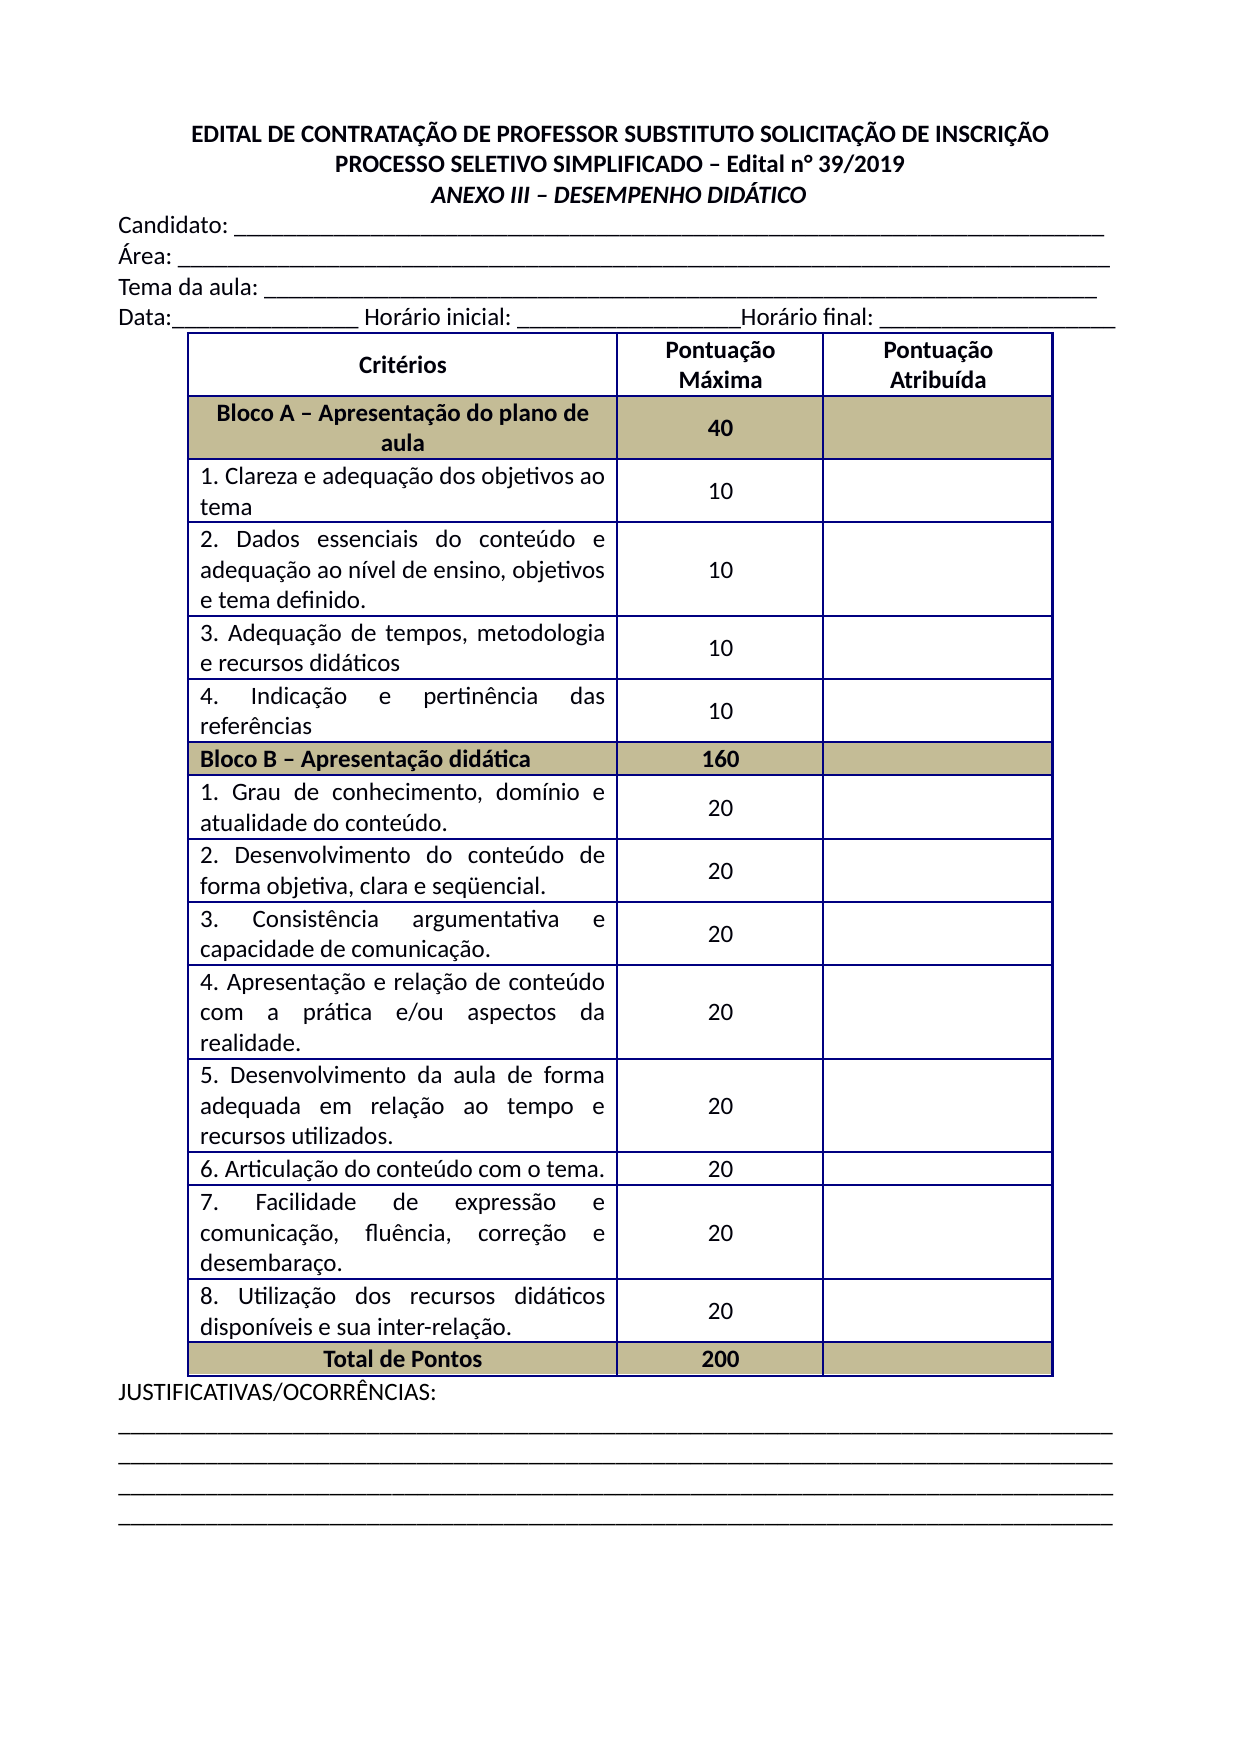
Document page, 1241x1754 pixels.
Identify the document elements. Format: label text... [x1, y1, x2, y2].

table_cell 2. Dados essenciais do conteúdo e adequação ao nível de ensino, objetivos e tema definido. [189, 523, 616, 615]
table_cell 20 [618, 1186, 822, 1278]
text Tema da aula: ___________________________________________________________________ [118, 271, 1122, 301]
table_cell 40 [618, 397, 822, 458]
table_cell 4. Apresentação e relação de conteúdo com a prática e/ou aspectos da realidade. [189, 966, 616, 1057]
table_cell 200 [618, 1343, 822, 1374]
table_cell 20 [618, 903, 822, 964]
table_cell 5. Desenvolvimento da aula de forma adequada em relação ao tempo e recursos utilizados. [189, 1060, 616, 1151]
table_cell 20 [618, 840, 822, 901]
table_cell [824, 903, 1051, 964]
table_cell [824, 523, 1051, 615]
table_cell [824, 966, 1051, 1057]
table_cell 8. Utilização dos recursos didáticos disponíveis e sua inter-relação. [189, 1280, 616, 1341]
table_cell Bloco B – Apresentação didática [189, 743, 616, 774]
table_cell [824, 460, 1051, 521]
table_cell 20 [618, 1060, 822, 1151]
table_cell 3. Consistência argumentativa e capacidade de comunicação. [189, 903, 616, 964]
table_cell [824, 743, 1051, 774]
text EDITAL DE CONTRATAÇÃO DE PROFESSOR SUBSTITUTO SOLICITAÇÃO DE INSCRIÇÃO PROCESSO SELETIVO SIMPLIFICADO – Edital n° 39/2019 [118, 118, 1122, 179]
text Área: ___________________________________________________________________________ [118, 240, 1122, 271]
text ANEXO III – DESEMPENHO DIDÁTICO [118, 179, 1122, 210]
table_cell 10 [618, 523, 822, 615]
table_cell [824, 1343, 1051, 1374]
table_cell [824, 680, 1051, 741]
table_header Pontuação Atribuída [824, 334, 1051, 395]
table_cell 1. Grau de conhecimento, domínio e atualidade do conteúdo. [189, 776, 616, 837]
table_cell 6. Articulação do conteúdo com o tema. [189, 1153, 616, 1184]
table_cell [824, 1060, 1051, 1151]
table_cell 160 [618, 743, 822, 774]
table_cell Bloco A – Apresentação do plano de aula [189, 397, 616, 458]
text Candidato: ______________________________________________________________________ [118, 210, 1122, 240]
table_cell [824, 397, 1051, 458]
table_cell [824, 1280, 1051, 1341]
table_cell 7. Facilidade de expressão e comunicação, fluência, correção e desembaraço. [189, 1186, 616, 1278]
table_cell 20 [618, 1280, 822, 1341]
table_cell [824, 1153, 1051, 1184]
table_cell [824, 1186, 1051, 1278]
table_cell 20 [618, 966, 822, 1057]
table_cell 10 [618, 460, 822, 521]
table_cell [824, 776, 1051, 837]
table_cell 2. Desenvolvimento do conteúdo de forma objetiva, clara e seqüencial. [189, 840, 616, 901]
table_header Critérios [189, 334, 616, 395]
table_header Pontuação Máxima [618, 334, 822, 395]
table_cell 20 [618, 776, 822, 837]
table_cell 3. Adequação de tempos, metodologia e recursos didáticos [189, 617, 616, 678]
text Data:_______________ Horário inicial: __________________Horário final: ___________________ [118, 301, 1122, 332]
table_cell 20 [618, 1153, 822, 1184]
table_cell [824, 840, 1051, 901]
table_cell [824, 617, 1051, 678]
table_cell 10 [618, 680, 822, 741]
table_cell 10 [618, 617, 822, 678]
table_cell 1. Clareza e adequação dos objetivos ao tema [189, 460, 616, 521]
text JUSTIFICATIVAS/OCORRÊNCIAS: ________________________________________________________________________________________________________________________________________________________________________________________________________________________________________________________________________________________________________________________________ [118, 1377, 1122, 1529]
table_cell 4. Indicação e pertinência das referências [189, 680, 616, 741]
table_cell Total de Pontos [189, 1343, 616, 1374]
